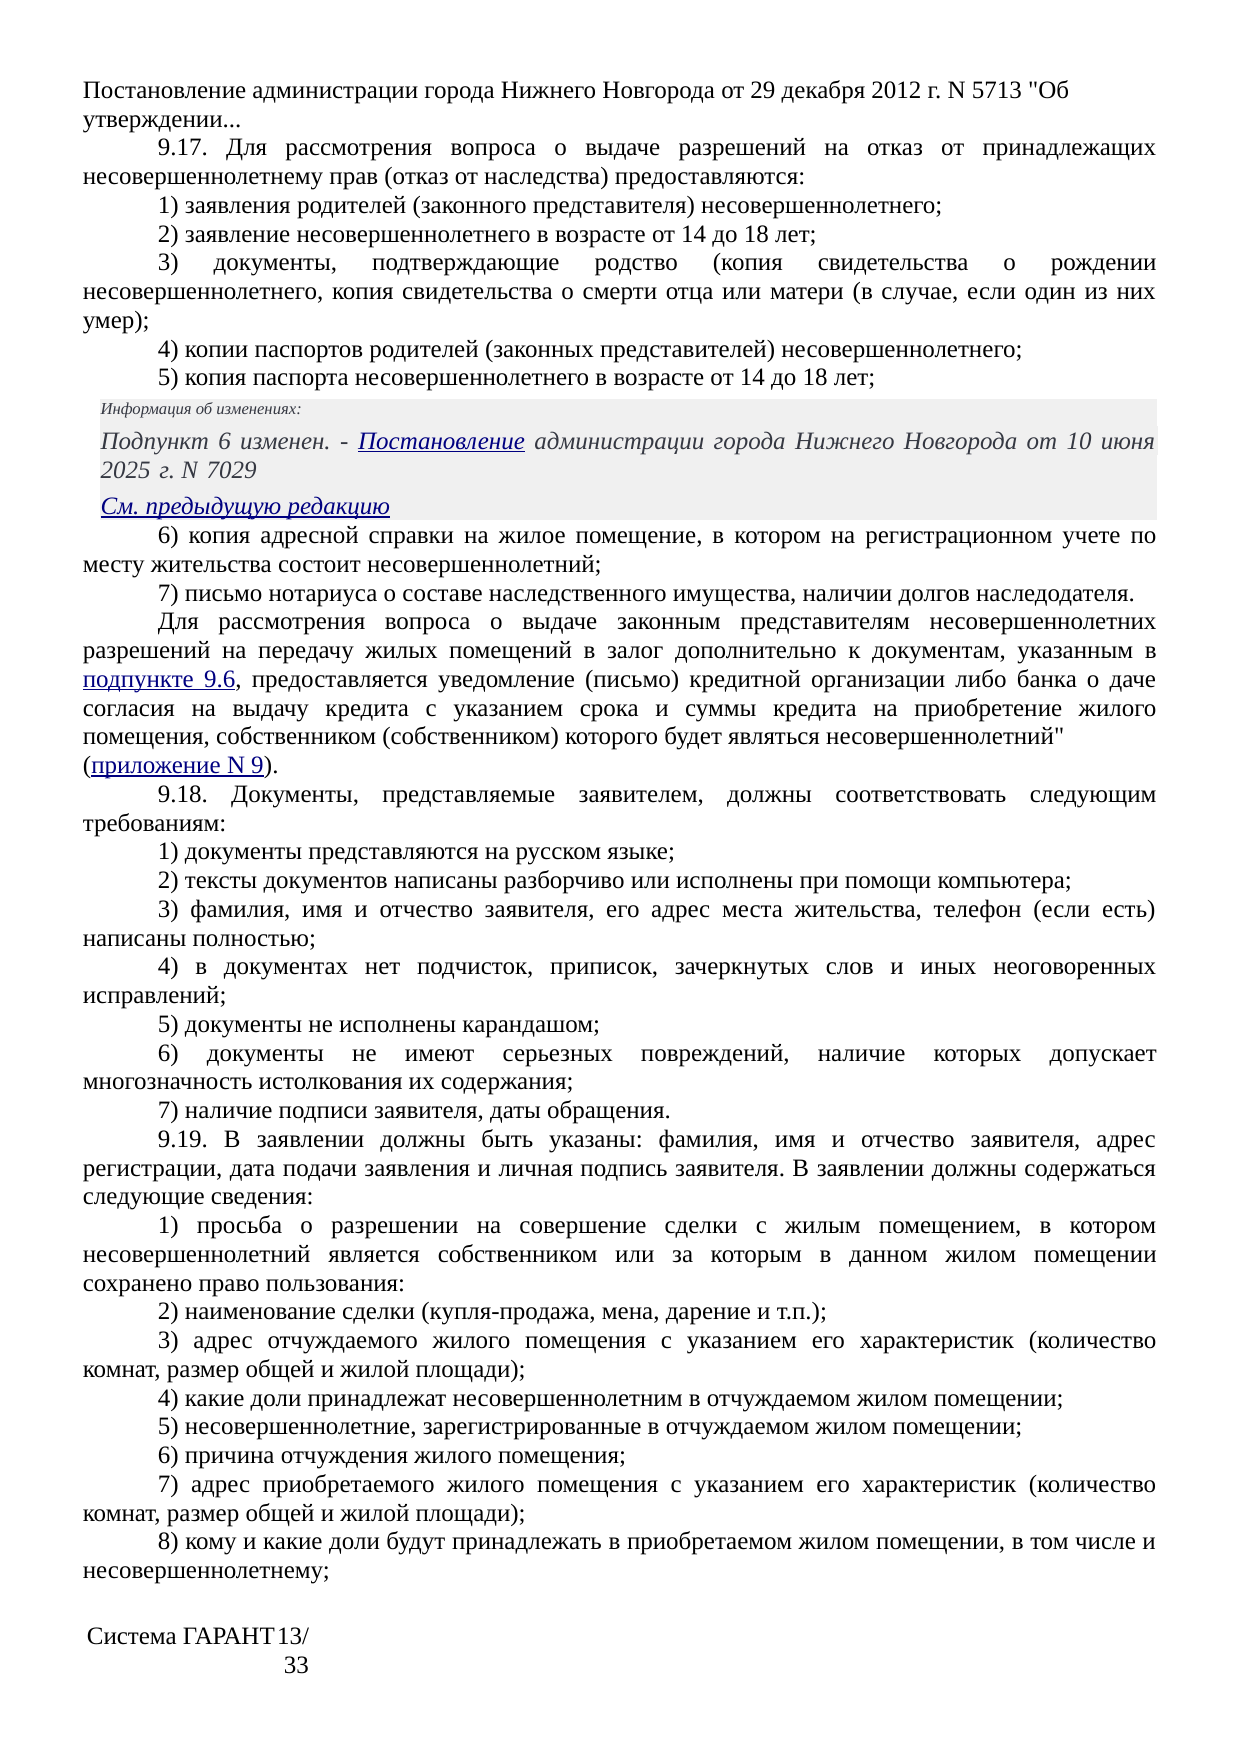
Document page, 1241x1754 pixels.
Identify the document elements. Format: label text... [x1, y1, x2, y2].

text Информация об изменениях: [303, 399, 1157, 418]
text 6) причина отчуждения жилого помещения; [83, 1440, 1157, 1469]
text 5) документы не исполнены карандашом; [83, 1009, 1157, 1038]
text 1) просьба о разрешении на совершение сделки с жилым помещением, в котором несовершеннолетний является собственником или за которым в данном жилом помещении сохранено право пользования: [83, 1210, 1157, 1296]
text Для рассмотрения вопроса о выдаче законным представителям несовершеннолетних разрешений на передачу жилых помещений в залог дополнительно к документам, указанным в подпункте 9.6, предоставляется уведомление (письмо) кредитной организации либо банка о даче согласия на выдачу кредита с указанием срока и суммы кредита на приобретение жилого помещения, собственником (собственником) которого будет являться несовершеннолетний" [83, 606, 1157, 750]
text 1) документы представляются на русском языке; [83, 836, 1157, 865]
text 2) наименование сделки (купля-продажа, мена, дарение и т.п.); [83, 1296, 1157, 1325]
text 4) в документах нет подчисток, приписок, зачеркнутых слов и иных неоговоренных исправлений; [83, 951, 1157, 1009]
text 4) копии паспортов родителей (законных представителей) несовершеннолетнего; [83, 334, 1157, 362]
text 6) копия адресной справки на жилое помещение, в котором на регистрационном учете по месту жительства состоит несовершеннолетний; [83, 520, 1157, 578]
text 4) какие доли принадлежат несовершеннолетним в отчуждаемом жилом помещении; [83, 1383, 1157, 1411]
text 6) документы не имеют серьезных повреждений, наличие которых допускает многозначность истолкования их содержания; [83, 1038, 1157, 1095]
text 3) фамилия, имя и отчество заявителя, его адрес места жительства, телефон (если есть) написаны полностью; [83, 894, 1157, 951]
text 9.19. В заявлении должны быть указаны: фамилия, имя и отчество заявителя, адрес регистрации, дата подачи заявления и личная подпись заявителя. В заявлении должны содержаться следующие сведения: [83, 1124, 1157, 1210]
text См. предыдущую редакцию [392, 491, 1157, 520]
text Подпункт 6 изменен. - Постановление администрации города Нижнего Новгорода от 10 июня 2025 г. N 7029 [259, 455, 1157, 483]
text 2) тексты документов написаны разборчиво или исполнены при помощи компьютера; [83, 865, 1157, 894]
text 3) адрес отчуждаемого жилого помещения с указанием его характеристик (количество комнат, размер общей и жилой площади); [83, 1325, 1157, 1383]
text 7) наличие подписи заявителя, даты обращения. [83, 1095, 1157, 1124]
text 8) кому и какие доли будут принадлежать в приобретаемом жилом помещении, в том числе и несовершеннолетнему; [83, 1526, 1157, 1584]
text (приложение N 9). [83, 750, 1157, 779]
text 5) копия паспорта несовершеннолетнего в возрасте от 14 до 18 лет; [83, 362, 1157, 391]
text 7) адрес приобретаемого жилого помещения с указанием его характеристик (количество комнат, размер общей и жилой площади); [83, 1469, 1157, 1526]
text 9.17. Для рассмотрения вопроса о выдаче разрешений на отказ от принадлежащих несовершеннолетнему прав (отказ от наследства) предоставляются: [83, 132, 1157, 190]
text 9.18. Документы, представляемые заявителем, должны соответствовать следующим требованиям: [83, 779, 1157, 836]
text 3) документы, подтверждающие родство (копия свидетельства о рождении несовершеннолетнего, копия свидетельства о смерти отца или матери (в случае, если один из них умер); [83, 247, 1157, 334]
text 5) несовершеннолетние, зарегистрированные в отчуждаемом жилом помещении; [83, 1411, 1157, 1440]
text 1) заявления родителей (законного представителя) несовершеннолетнего; [83, 190, 1157, 219]
text 7) письмо нотариуса о составе наследственного имущества, наличии долгов наследодателя. [83, 578, 1157, 606]
text 2) заявление несовершеннолетнего в возрасте от 14 до 18 лет; [83, 219, 1157, 247]
